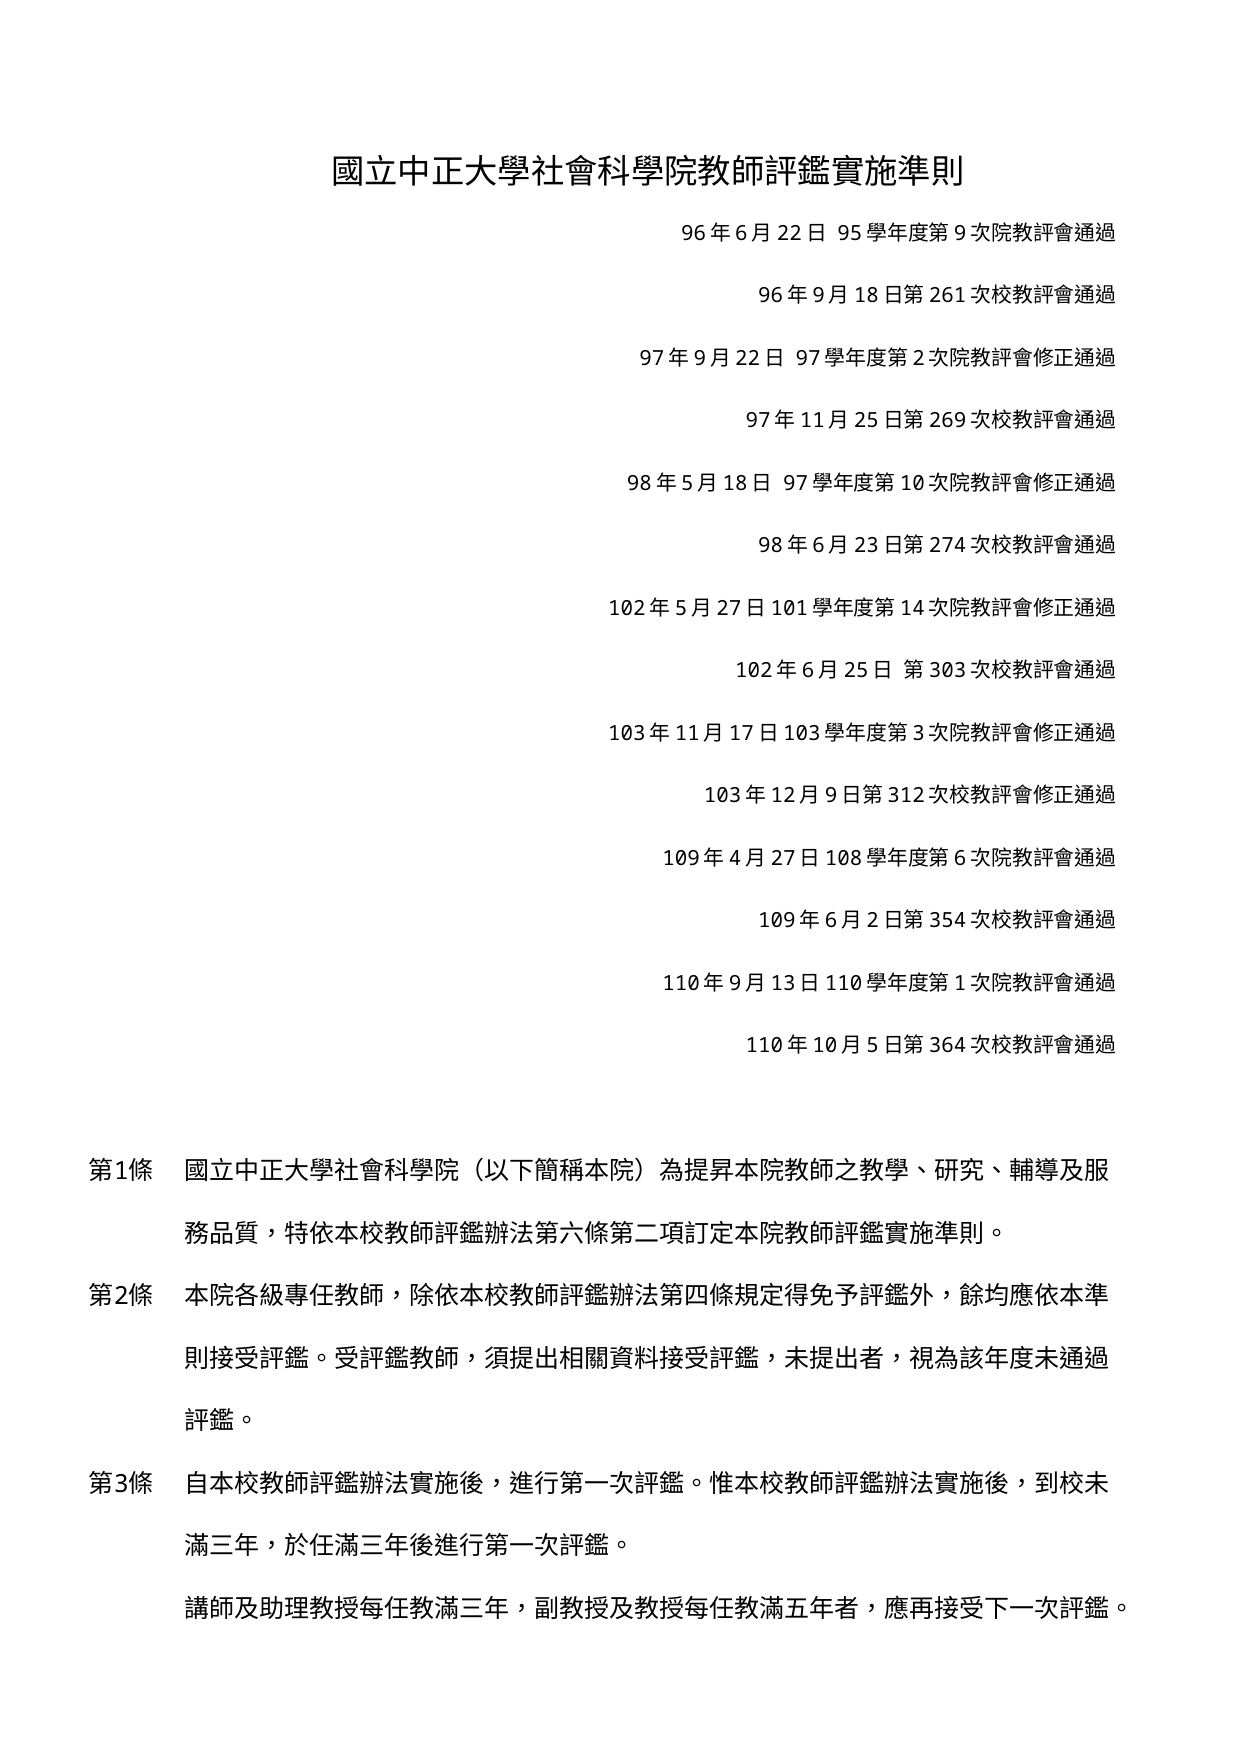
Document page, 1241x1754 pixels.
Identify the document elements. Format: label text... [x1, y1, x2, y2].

text 國立中正大學社會科學院教師評鑑實施準則 [89, 127, 1116, 189]
text 109年6月2日第354次校教評會通過 [89, 877, 1116, 939]
text 110年10月5日第364次校教評會通過 [89, 1002, 1116, 1064]
text 102年6月25日 第303次校教評會通過 [89, 627, 1116, 689]
text 98年5月18日 97學年度第10次院教評會修正通過 [89, 439, 1116, 502]
list 國立中正大學社會科學院（以下簡稱本院）為提昇本院教師之教學、研究、輔導及服務品質，特依本校教師評鑑辦法第六條第二項訂定本院教師評鑑實施準則。 [89, 1127, 1116, 1252]
text 講師及助理教授每任教滿三年，副教授及教授每任教滿五年者，應再接受下一次評鑑。 [184, 1564, 1116, 1627]
text 103年11月17日103學年度第3次院教評會修正通過 [89, 689, 1116, 752]
list 本院各級專任教師，除依本校教師評鑑辦法第四條規定得免予評鑑外，餘均應依本準則接受評鑑。受評鑑教師，須提出相關資料接受評鑑，未提出者，視為該年度未通過評鑑。 [89, 1252, 1116, 1439]
text 103年12月9日第312次校教評會修正通過 [89, 752, 1116, 814]
text 98年6月23日第274次校教評會通過 [89, 502, 1116, 564]
text 97年11月25日第269次校教評會通過 [89, 377, 1116, 439]
text 102年5月27日101學年度第14次院教評會修正通過 [89, 564, 1116, 627]
text 110年9月13日110學年度第1次院教評會通過 [89, 939, 1116, 1002]
text 97年9月22日 97學年度第2次院教評會修正通過 [89, 314, 1116, 377]
text 109年4月27日108學年度第6次院教評會通過 [89, 814, 1116, 877]
text 96年9月18日第261次校教評會通過 [89, 252, 1116, 314]
text 96年6月22日 95學年度第9次院教評會通過 [89, 189, 1116, 252]
list 自本校教師評鑑辦法實施後，進行第一次評鑑。惟本校教師評鑑辦法實施後，到校未滿三年，於任滿三年後進行第一次評鑑。 [89, 1439, 1116, 1564]
